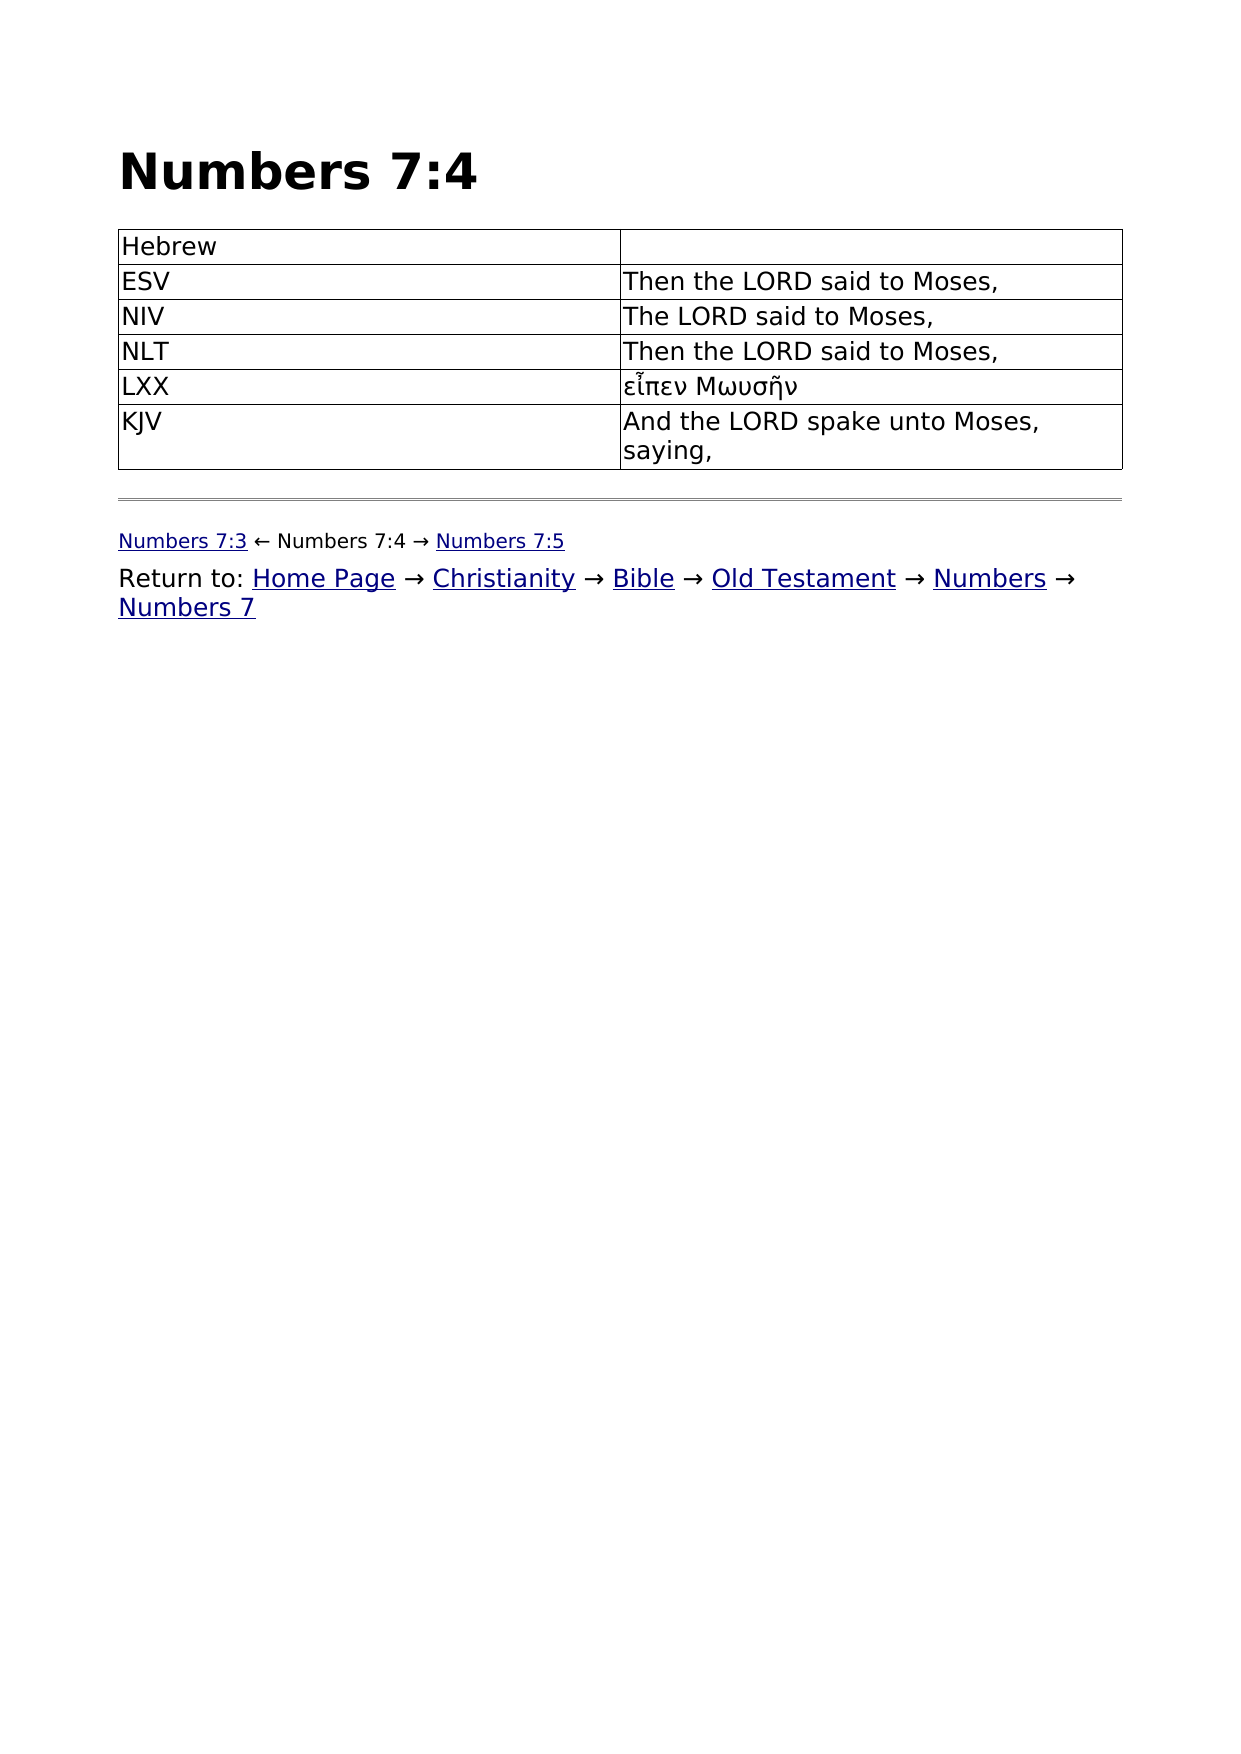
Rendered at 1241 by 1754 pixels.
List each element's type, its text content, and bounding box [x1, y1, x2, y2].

table_cell KJV [119, 405, 620, 468]
table_cell ESV [119, 265, 620, 299]
table_header Hebrew [119, 230, 620, 264]
table_cell Then the LORD said to Moses, [621, 265, 1122, 299]
text Return to: Home Page → Christianity → Bible → Old Testament → Numbers → Numbers 7 [118, 564, 1122, 622]
table_cell LXX [119, 370, 620, 404]
table_cell And the LORD spake unto Moses, saying, [621, 405, 1122, 468]
table_header [621, 230, 1122, 264]
table_cell NLT [119, 335, 620, 369]
table_cell εἶπεν Μωυσῆν [621, 370, 1122, 404]
table_cell Then the LORD said to Moses, [621, 335, 1122, 369]
table_cell NIV [119, 300, 620, 334]
subtitle Numbers 7:4 [118, 143, 1122, 201]
text Numbers 7:3 ← Numbers 7:4 → Numbers 7:5 [118, 530, 1122, 564]
table_cell The LORD said to Moses, [621, 300, 1122, 334]
